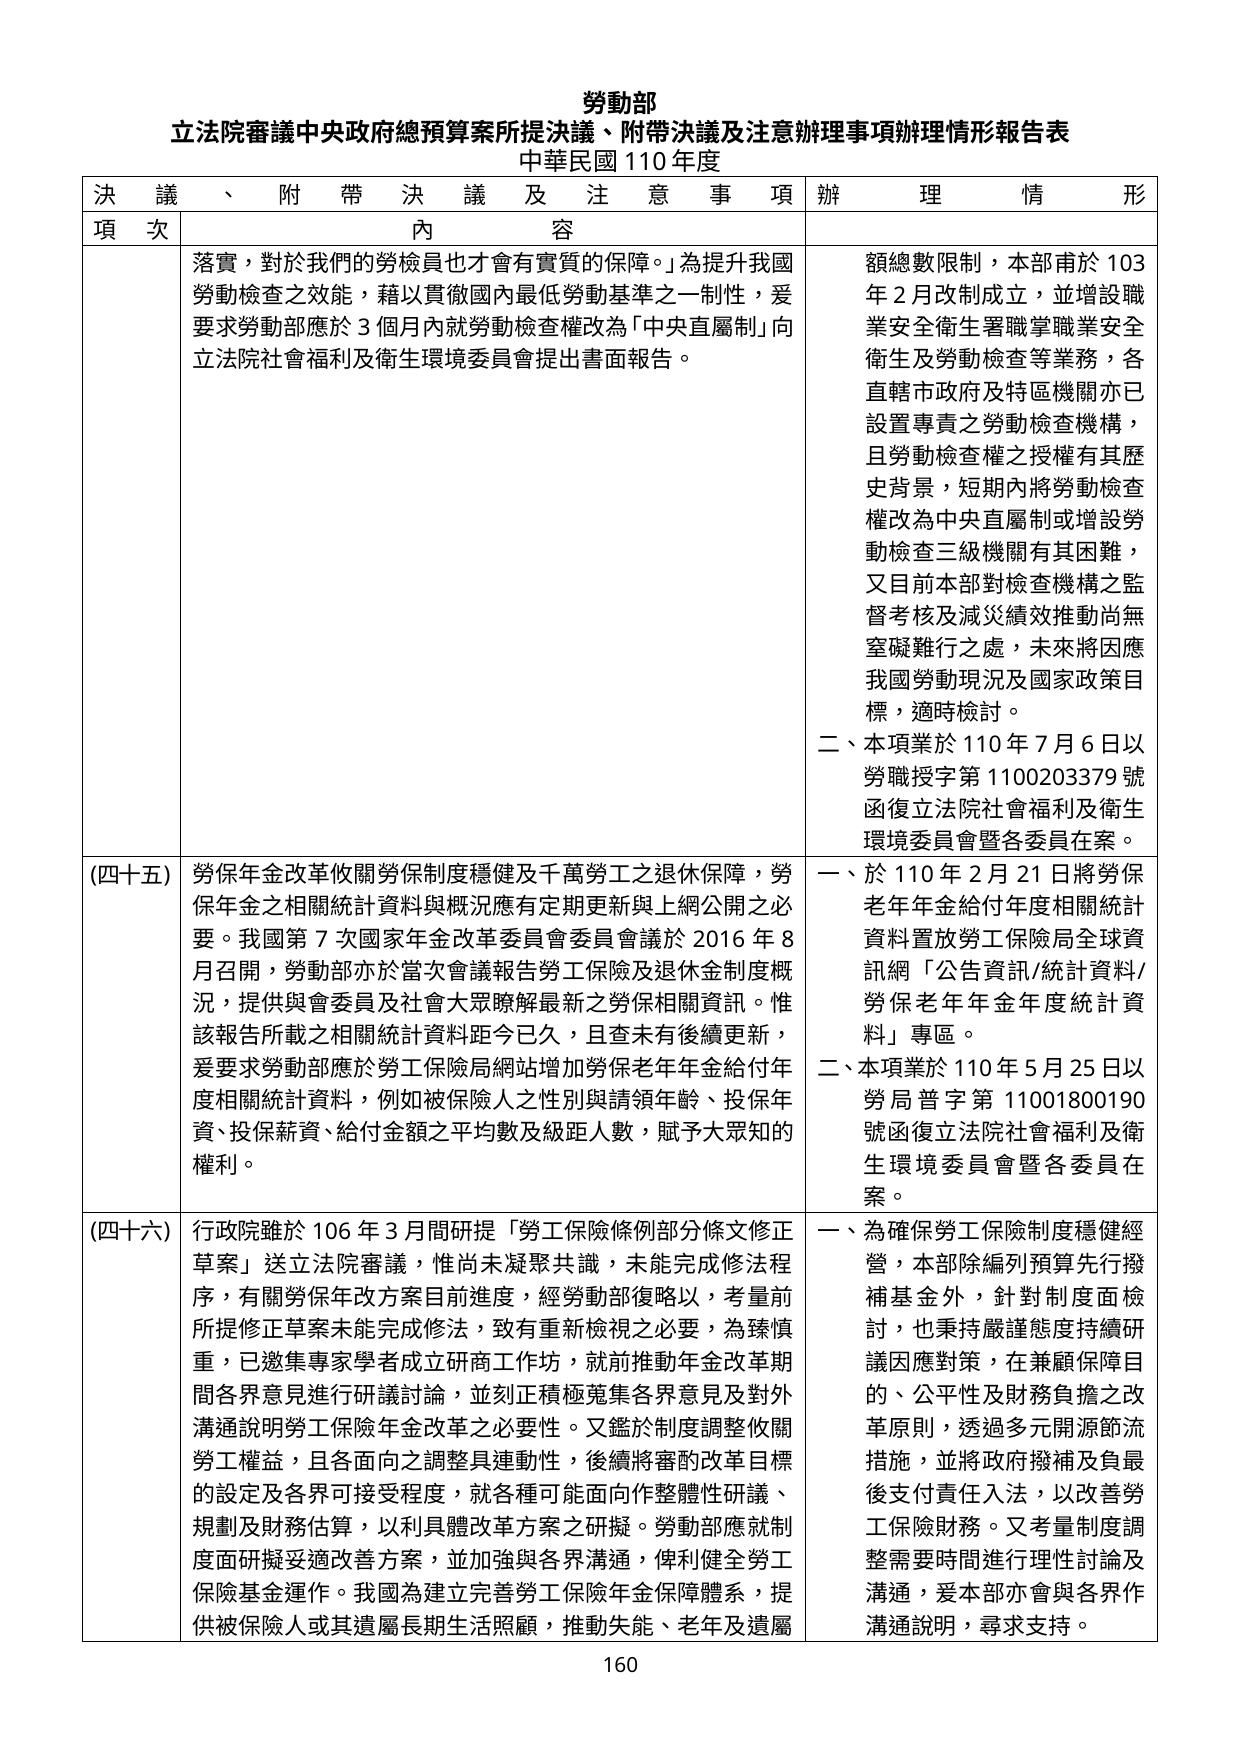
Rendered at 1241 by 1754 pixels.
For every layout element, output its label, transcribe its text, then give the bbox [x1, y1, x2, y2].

table_cell 一、於110年2月21日將勞保老年年金給付年度相關統計資料置放勞工保險局全球資訊網「公告資訊/統計資料/勞保老年年金年度統計資料」專區。 二、本項業於110年5月25日以勞局普字第11001800190號函復立法院社會福利及衛生環境委員會暨各委員在案。 [806, 857, 1157, 1212]
table_cell 內 容 [181, 212, 805, 245]
table_cell 項次 [83, 212, 180, 245]
table_cell (四十五) [83, 857, 180, 1212]
table_cell 一、為確保勞工保險制度穩健經營，本部除編列預算先行撥補基金外，針對制度面檢討，也秉持嚴謹態度持續研議因應對策，在兼顧保障目的、公平性及財務負擔之改革原則，透過多元開源節流措施，並將政府撥補及負最後支付責任入法，以改善勞工保險財務。又考量制度調整需要時間進行理性討論及溝通，爰本部亦會與各界作溝通說明，尋求支持。 [806, 1213, 1157, 1641]
table_header 決議、附帶決議及注意事項 [83, 177, 805, 211]
table_cell 行政院雖於 106 年 3 月間研提「勞工保險條例部分條文修正草案」送立法院審議，惟尚未凝聚共識，未能完成修法程序，有關勞保年改方案目前進度，經勞動部復略以，考量前所提修正草案未能完成修法，致有重新檢視之必要，為臻慎重，已邀集專家學者成立研商工作坊，就前推動年金改革期間各界意見進行研議討論，並刻正積極蒐集各界意見及對外溝通說明勞工保險年金改革之必要性。又鑑於制度調整攸關勞工權益，且各面向之調整具連動性，後續將審酌改革目標的設定及各界可接受程度，就各種可能面向作整體性研議、規劃及財務估算，以利具體改革方案之研擬。勞動部應就制度面研擬妥適改善方案，並加強與各界溝通，俾利健全勞工保險基金運作。我國為建立完善勞工保險年金保障體系，提供被保險人或其遺屬長期生活照顧，推動失能、老年及遺屬 [181, 1213, 805, 1641]
table_cell [806, 212, 1157, 245]
table_cell 勞保年金改革攸關勞保制度穩健及千萬勞工之退休保障，勞保年金之相關統計資料與概況應有定期更新與上網公開之必要。我國第 7 次國家年金改革委員會委員會議於 2016 年 8 月召開，勞動部亦於當次會議報告勞工保險及退休金制度概況，提供與會委員及社會大眾瞭解最新之勞保相關資訊。惟該報告所載之相關統計資料距今已久，且查未有後續更新，爰要求勞動部應於勞工保險局網站增加勞保老年年金給付年度相關統計資料，例如被保險人之性別與請領年齡、投保年資、投保薪資、給付金額之平均數及級距人數，賦予大眾知的權利。 [181, 857, 805, 1212]
table_cell [83, 246, 180, 856]
table_header 辦理情形 [806, 177, 1157, 211]
table_cell 落實，對於我們的勞檢員也才會有實質的保障。」為提升我國勞動檢查之效能，藉以貫徹國內最低勞動基準之一制性，爰要求勞動部應於 3 個月內就勞動檢查權改為「中央直屬制」向立法院社會福利及衛生環境委員會提出書面報告。 [181, 246, 805, 856]
table_cell (四十六) [83, 1213, 180, 1641]
table_cell 額總數限制，本部甫於103年2月改制成立，並增設職業安全衛生署職掌職業安全衛生及勞動檢查等業務，各直轄市政府及特區機關亦已設置專責之勞動檢查機構，且勞動檢查權之授權有其歷史背景，短期內將勞動檢查權改為中央直屬制或增設勞動檢查三級機關有其困難，又目前本部對檢查機構之監督考核及減災績效推動尚無窒礙難行之處，未來將因應我國勞動現況及國家政策目標，適時檢討。 二、本項業於110年7月6日以勞職授字第1100203379號函復立法院社會福利及衛生環境委員會暨各委員在案。 [806, 246, 1157, 856]
